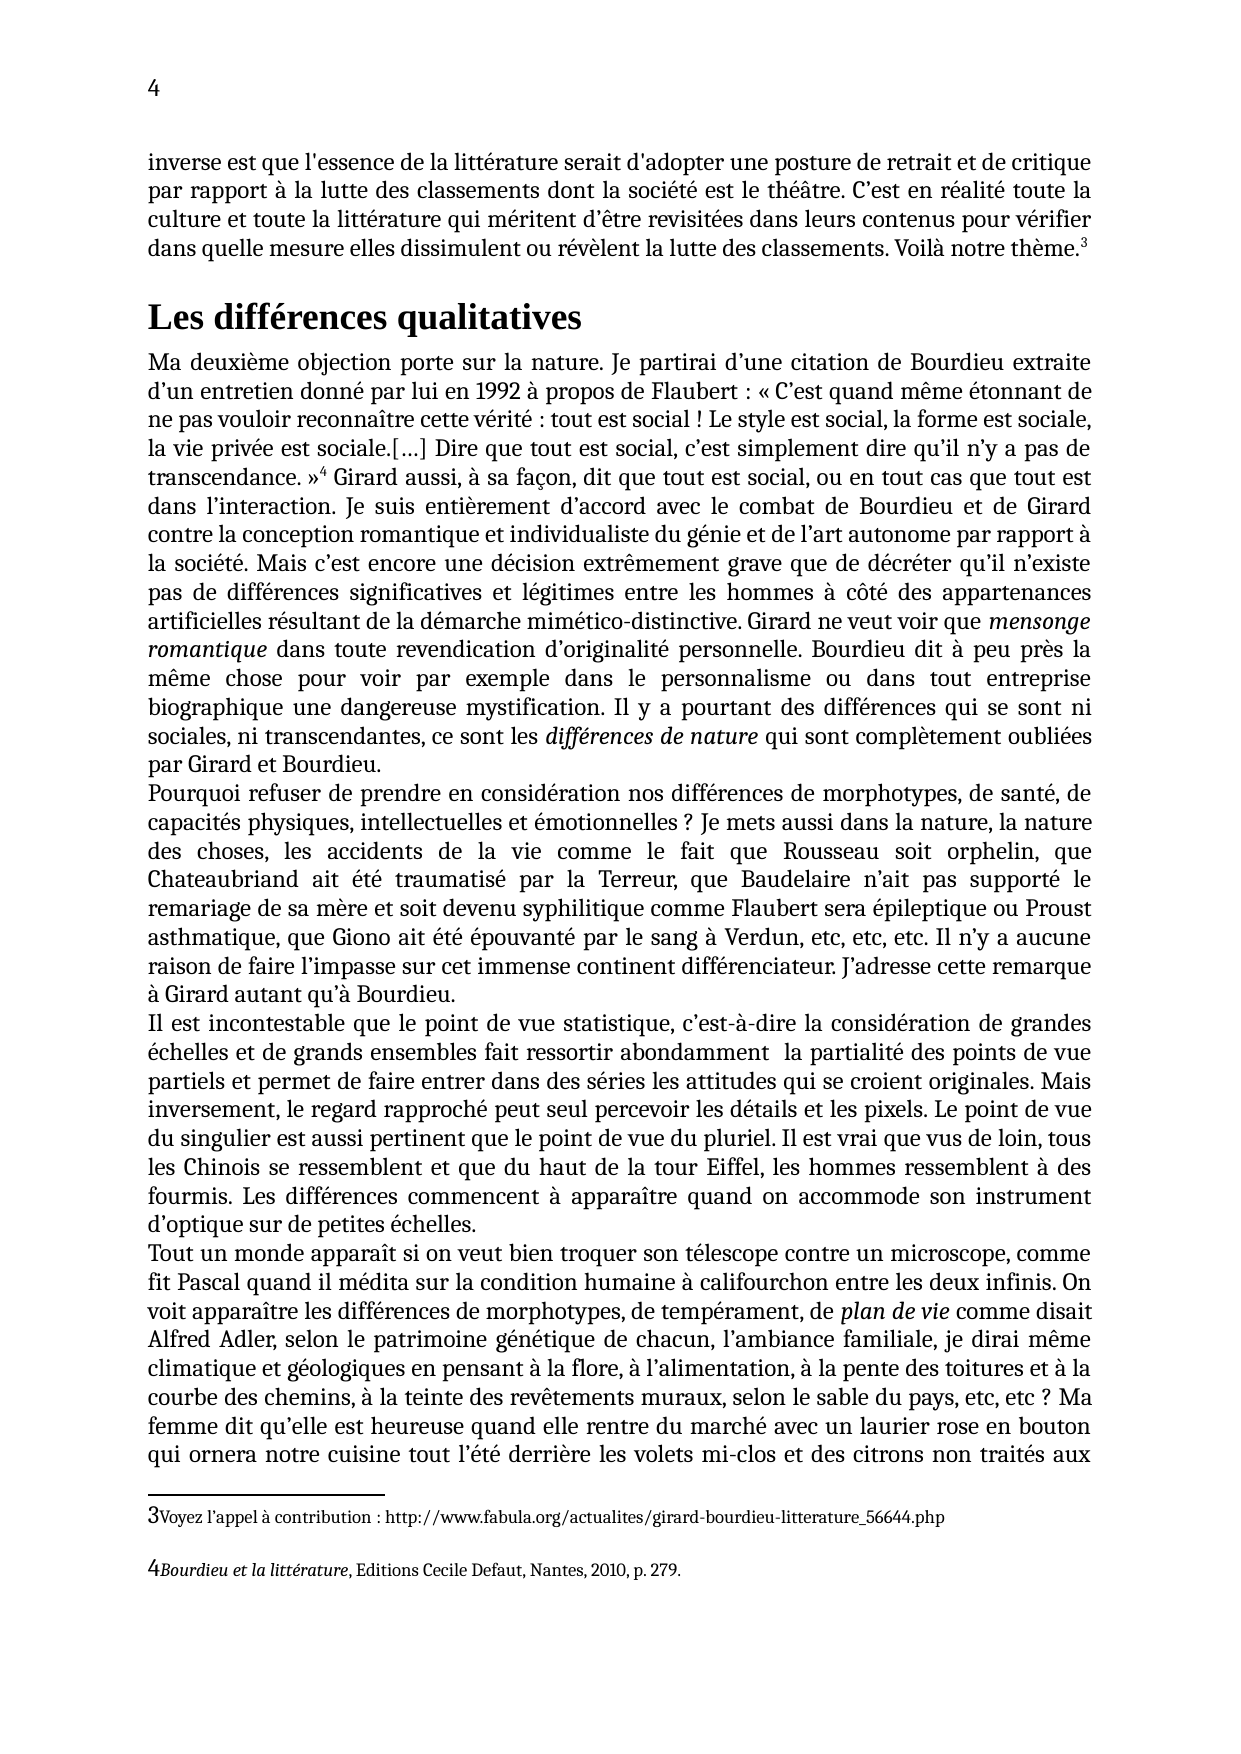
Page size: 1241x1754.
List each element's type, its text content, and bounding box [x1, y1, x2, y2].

text Ma deuxième objection porte sur la nature. Je partirai d’une citation de Bourdieu extraite d’un entretien donné par lui en 1992 à propos de Flaubert : « C’est quand même étonnant de ne pas vouloir reconnaître cette vérité : tout est social ! Le style est social, la forme est sociale, la vie privée est sociale.[…] Dire que tout est social, c’est simplement dire qu’il n’y a pas de transcendance. » Girard aussi, à sa façon, dit que tout est social, ou en tout cas que tout est dans l’interaction. Je suis entièrement d’accord avec le combat de Bourdieu et de Girard contre la conception romantique et individualiste du génie et de l’art autonome par rapport à la société. Mais c’est encore une décision extrêmement grave que de décréter qu’il n’existe pas de différences significatives et légitimes entre les hommes à côté des appartenances artificielles résultant de la démarche mimético-distinctive. Girard ne veut voir que mensonge romantique dans toute revendication d’originalité personnelle. Bourdieu dit à peu près la même chose pour voir par exemple dans le personnalisme ou dans tout entreprise biographique une dangereuse mystification. Il y a pourtant des différences qui se sont ni sociales, ni transcendantes, ce sont les différences de nature qui sont complètement oubliées par Girard et Bourdieu. [148, 348, 1093, 779]
text inverse est que l'essence de la littérature serait d'adopter une posture de retrait et de critique par rapport à la lutte des classements dont la société est le théâtre. C’est en réalité toute la culture et toute la littérature qui méritent d’être revisitées dans leurs contenus pour vérifier dans quelle mesure elles dissimulent ou révèlent la lutte des classements. Voilà notre thème. [148, 148, 1093, 263]
text Tout un monde apparaît si on veut bien troquer son télescope contre un microscope, comme fit Pascal quand il médita sur la condition humaine à califourchon entre les deux infinis. On voit apparaître les différences de morphotypes, de tempérament, de plan de vie comme disait Alfred Adler, selon le patrimoine génétique de chacun, l’ambiance familiale, je dirai même climatique et géologiques en pensant à la flore, à l’alimentation, à la pente des toitures et à la courbe des chemins, à la teinte des revêtements muraux, selon le sable du pays, etc, etc ? Ma femme dit qu’elle est heureuse quand elle rentre du marché avec un laurier rose en bouton qui ornera notre cuisine tout l’été derrière les volets mi-clos et des citrons non traités aux [148, 1239, 1093, 1469]
text Voyez l’appel à contribution : http://www.fabula.org/actualites/girard-bourdieu-litterature_56644.php [148, 1501, 1093, 1530]
text Il est incontestable que le point de vue statistique, c’est-à-dire la considération de grandes échelles et de grands ensembles fait ressortir abondamment la partialité des points de vue partiels et permet de faire entrer dans des séries les attitudes qui se croient originales. Mais inversement, le regard rapproché peut seul percevoir les détails et les pixels. Le point de vue du singulier est aussi pertinent que le point de vue du pluriel. Il est vrai que vus de loin, tous les Chinois se ressemblent et que du haut de la tour Eiffel, les hommes ressemblent à des fourmis. Les différences commencent à apparaître quand on accommode son instrument d’optique sur de petites échelles. [148, 1009, 1093, 1239]
text Pourquoi refuser de prendre en considération nos différences de morphotypes, de santé, de capacités physiques, intellectuelles et émotionnelles ? Je mets aussi dans la nature, la nature des choses, les accidents de la vie comme le fait que Rousseau soit orphelin, que Chateaubriand ait été traumatisé par la Terreur, que Baudelaire n’ait pas supporté le remariage de sa mère et soit devenu syphilitique comme Flaubert sera épileptique ou Proust asthmatique, que Giono ait été épouvanté par le sang à Verdun, etc, etc, etc. Il n’y a aucune raison de faire l’impasse sur cet immense continent différenciateur. J’adresse cette remarque à Girard autant qu’à Bourdieu. [148, 779, 1093, 1009]
text Bourdieu et la littérature, Editions Cecile Defaut, Nantes, 2010, p. 279. [148, 1554, 1093, 1582]
subtitle Les différences qualitatives [148, 294, 1093, 337]
